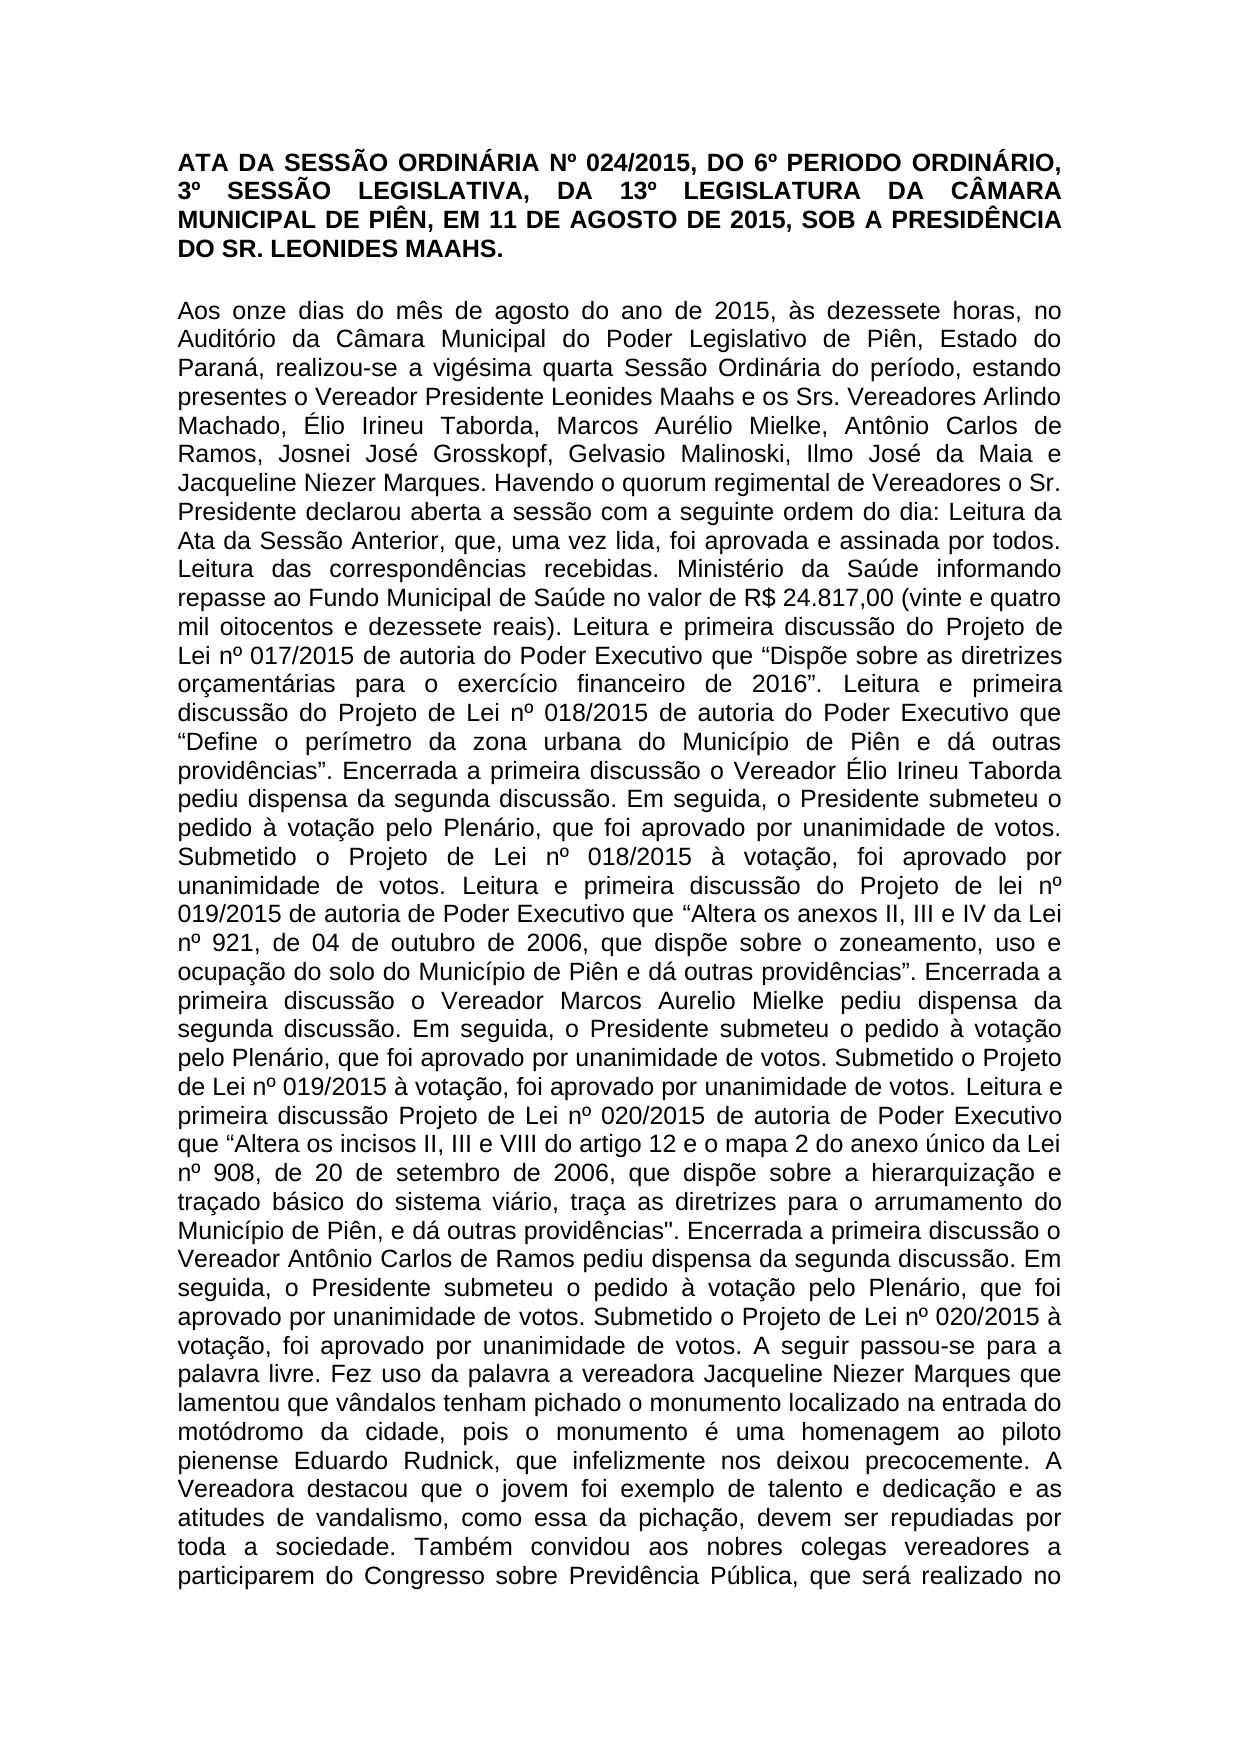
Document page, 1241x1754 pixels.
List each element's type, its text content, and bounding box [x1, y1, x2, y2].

text Aos onze dias do mês de agosto do ano de 2015, às dezessete horas, no Auditório da Câmara Municipal do Poder Legislativo de Piên, Estado do Paraná, realizou-se a vigésima quarta Sessão Ordinária do período, estando presentes o Vereador Presidente Leonides Maahs e os Srs. Vereadores Arlindo Machado, Élio Irineu Taborda, Marcos Aurélio Mielke, Antônio Carlos de Ramos, Josnei José Grosskopf, Gelvasio Malinoski, Ilmo José da Maia e Jacqueline Niezer Marques. Havendo o quorum regimental de Vereadores o Sr. Presidente declarou aberta a sessão com a seguinte ordem do dia: Leitura da Ata da Sessão Anterior, que, uma vez lida, foi aprovada e assinada por todos. Leitura das correspondências recebidas. Ministério da Saúde informando repasse ao Fundo Municipal de Saúde no valor de R$ 24.817,00 (vinte e quatro mil oitocentos e dezessete reais). Leitura e primeira discussão do Projeto de Lei nº 017/2015 de autoria do Poder Executivo que “Dispõe sobre as diretrizes orçamentárias para o exercício financeiro de 2016”. Leitura e primeira discussão do Projeto de Lei nº 018/2015 de autoria do Poder Executivo que “Define o perímetro da zona urbana do Município de Piên e dá outras providências”. Encerrada a primeira discussão o Vereador Élio Irineu Taborda pediu dispensa da segunda discussão. Em seguida, o Presidente submeteu o pedido à votação pelo Plenário, que foi aprovado por unanimidade de votos. Submetido o Projeto de Lei nº 018/2015 à votação, foi aprovado por unanimidade de votos. Leitura e primeira discussão do Projeto de lei nº 019/2015 de autoria de Poder Executivo que “Altera os anexos II, III e IV da Lei nº 921, de 04 de outubro de 2006, que dispõe sobre o zoneamento, uso e ocupação do solo do Município de Piên e dá outras providências”. Encerrada a primeira discussão o Vereador Marcos Aurelio Mielke pediu dispensa da segunda discussão. Em seguida, o Presidente submeteu o pedido à votação pelo Plenário, que foi aprovado por unanimidade de votos. Submetido o Projeto de Lei nº 019/2015 à votação, foi aprovado por unanimidade de votos. Leitura e primeira discussão Projeto de Lei nº 020/2015 de autoria de Poder Executivo que “Altera os incisos II, III e VIII do artigo 12 e o mapa 2 do anexo único da Lei nº 908, de 20 de setembro de 2006, que dispõe sobre a hierarquização e traçado básico do sistema viário, traça as diretrizes para o arrumamento do Município de Piên, e dá outras providências". Encerrada a primeira discussão o Vereador Antônio Carlos de Ramos pediu dispensa da segunda discussão. Em seguida, o Presidente submeteu o pedido à votação pelo Plenário, que foi aprovado por unanimidade de votos. Submetido o Projeto de Lei nº 020/2015 à votação, foi aprovado por unanimidade de votos. A seguir passou-se para a palavra livre. Fez uso da palavra a vereadora Jacqueline Niezer Marques que lamentou que vândalos tenham pichado o monumento localizado na entrada do motódromo da cidade, pois o monumento é uma homenagem ao piloto pienense Eduardo Rudnick, que infelizmente nos deixou precocemente. A Vereadora destacou que o jovem foi exemplo de talento e dedicação e as atitudes de vandalismo, como essa da pichação, devem ser repudiadas por toda a sociedade. Também convidou aos nobres colegas vereadores a participarem do Congresso sobre Previdência Pública, que será realizado no [177, 296, 1063, 1589]
text ATA DA SESSÃO ORDINÁRIA Nº 024/2015, DO 6º PERIODO ORDINÁRIO, 3º SESSÃO LEGISLATIVA, DA 13º LEGISLATURA DA CÂMARA MUNICIPAL DE PIÊN, EM 11 DE AGOSTO DE 2015, SOB A PRESIDÊNCIA DO SR. LEONIDES MAAHS. [177, 148, 1063, 263]
